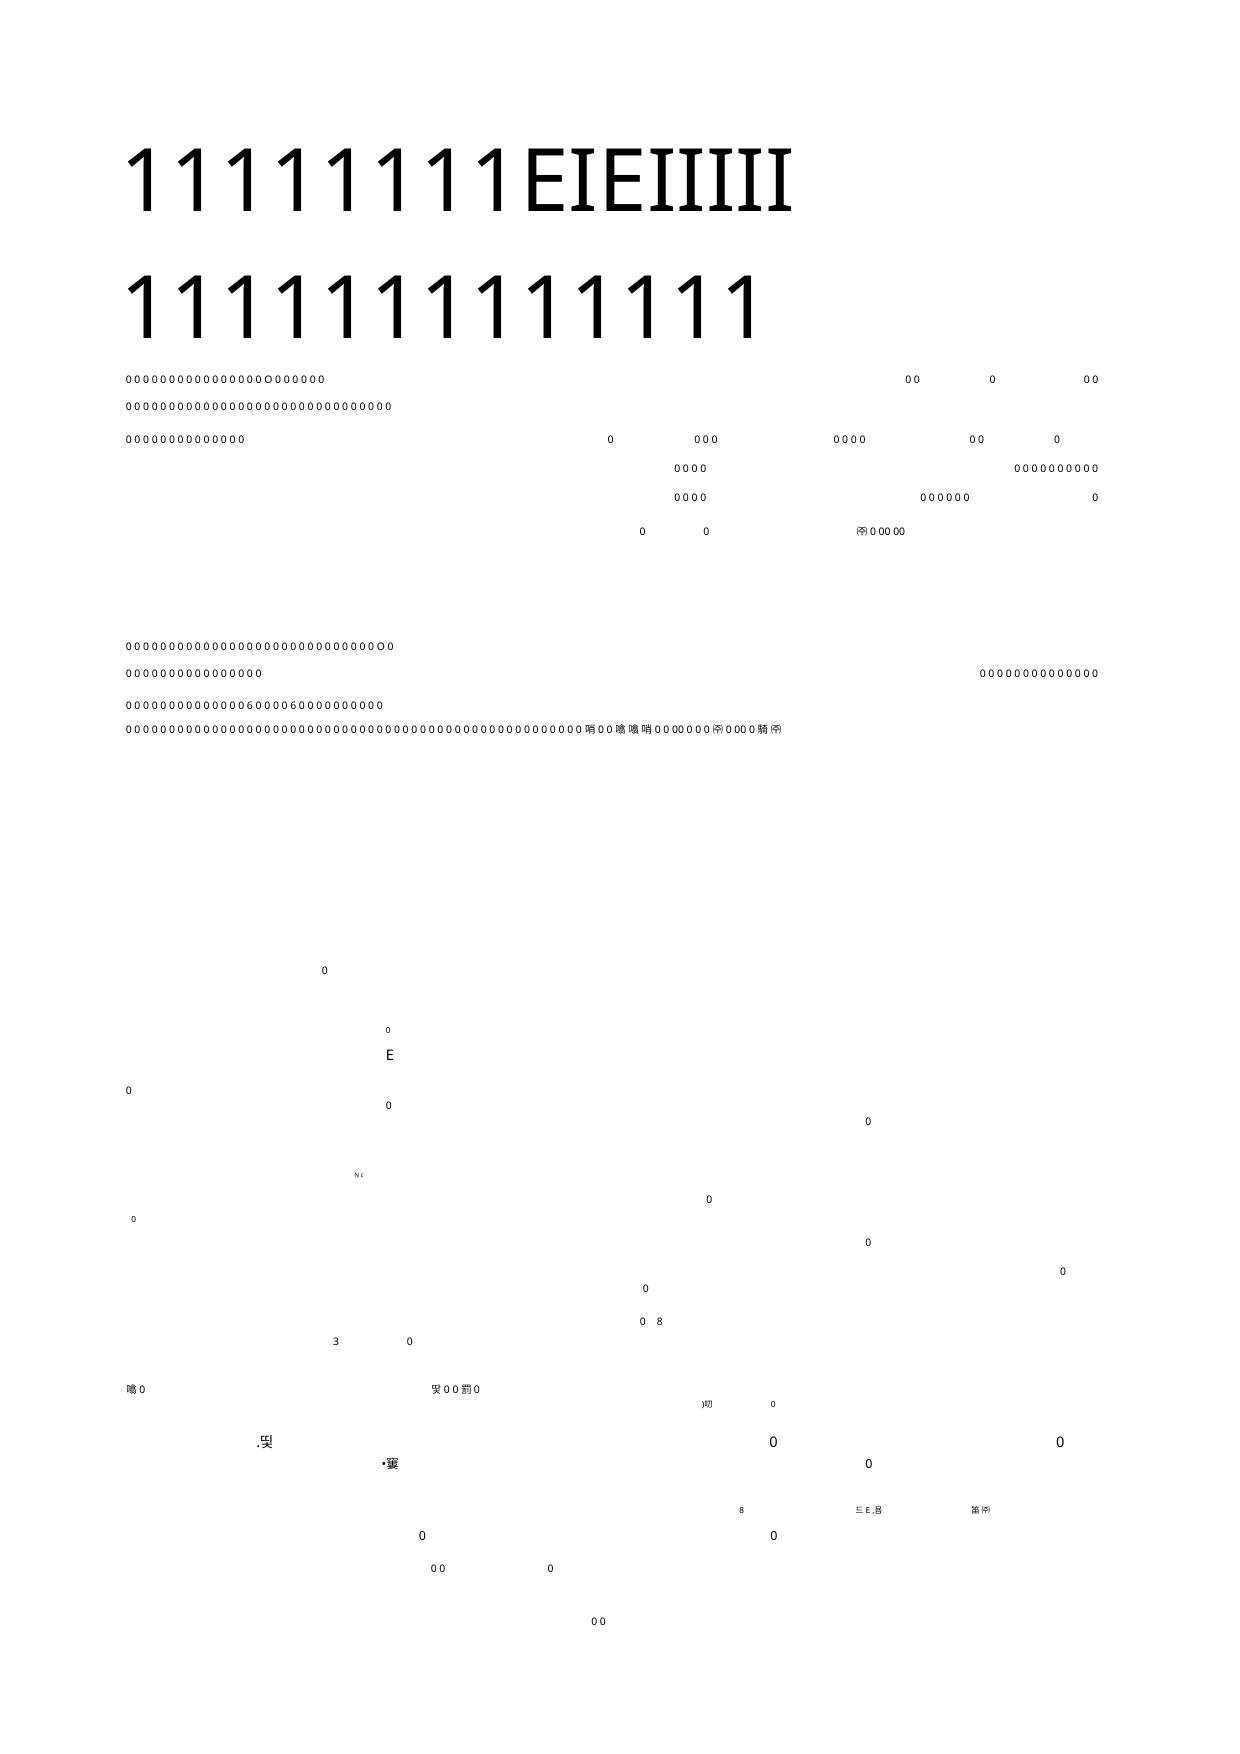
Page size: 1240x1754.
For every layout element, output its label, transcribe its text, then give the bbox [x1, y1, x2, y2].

text 0 [126, 1264, 1066, 1278]
text 0 0 0 0 0 0 0 0 0 0 0 0 0 0 0 0 O 0 0 0 0 0 0 0 0 0 0 0 [126, 373, 1098, 387]
text 0 8 3 0 [259, 1314, 662, 1348]
text 0 0 ㈜ 0 00 00 [126, 524, 1098, 538]
text 0 [638, 1192, 780, 1207]
subtitle 11111111EIEIIIII 1111111111111 [120, 118, 1107, 364]
text 0 0 0 0 0 0 0 0 0 0 0 0 0 0 0 0 0 0 0 0 0 0 0 0 0 0 0 0 0 0 0 [126, 399, 1098, 414]
text N c [354, 1171, 1098, 1179]
text 0 [638, 1235, 1098, 1249]
text 0 0 0 0 0 0 0 0 0 0 0 0 0 0 0 0 0 0 0 0 0 0 0 0 0 0 0 0 0 0 0 0 0 0 0 0 0 0 0 0 0 0 0 0 0 0 0 0 0 0 0 0 0 哨 0 0 噏 噏 哨 0 0 00 0 0 0 ㈜ 0 00 0 騎 ㈜ [126, 722, 1098, 736]
text 0 0 [126, 1614, 1071, 1628]
text )叨 0 [126, 1399, 1098, 1410]
text 0 [386, 1099, 1098, 1113]
text .띷 0 0 [126, 1432, 1098, 1452]
text 0 [638, 1114, 1098, 1128]
text 噏 0 땇 0 0 罰0 [126, 1382, 1098, 1396]
text 0 [638, 1282, 653, 1296]
text 0 0 0 0 0 0 0 0 0 0 0 [126, 490, 1098, 504]
text 0 [126, 1083, 1098, 1097]
text 0 0 [126, 1527, 1098, 1544]
text 0 [131, 1214, 1098, 1225]
text 0 [322, 963, 1098, 977]
text 8 드 E ,묩 笛 ㈜ [126, 1505, 1098, 1516]
text •窶 0 [126, 1455, 1098, 1472]
text 0 0 0 0 0 0 0 0 0 0 0 0 0 0 0 0 0 0 0 0 0 0 0 0 0 [126, 432, 1098, 446]
text 0 0 0 0 0 0 0 0 0 0 0 0 0 0 6 0 0 0 0 6 0 0 0 0 0 0 0 0 0 0 [126, 698, 1098, 712]
text 0 0 0 0 0 0 0 0 0 0 0 0 0 0 0 0 0 0 0 0 0 0 0 0 0 0 0 0 0 0 [126, 666, 1098, 680]
text 0 0 0 [126, 1562, 1098, 1576]
text 0 0 0 0 0 0 0 0 0 0 0 0 0 0 [126, 462, 1098, 476]
text E [386, 1044, 1098, 1064]
text 0 [386, 1025, 1098, 1036]
text 0 0 0 0 0 0 0 0 0 0 0 0 0 0 0 0 0 0 0 0 0 0 0 0 0 0 0 0 0 O 0 [126, 639, 1098, 653]
